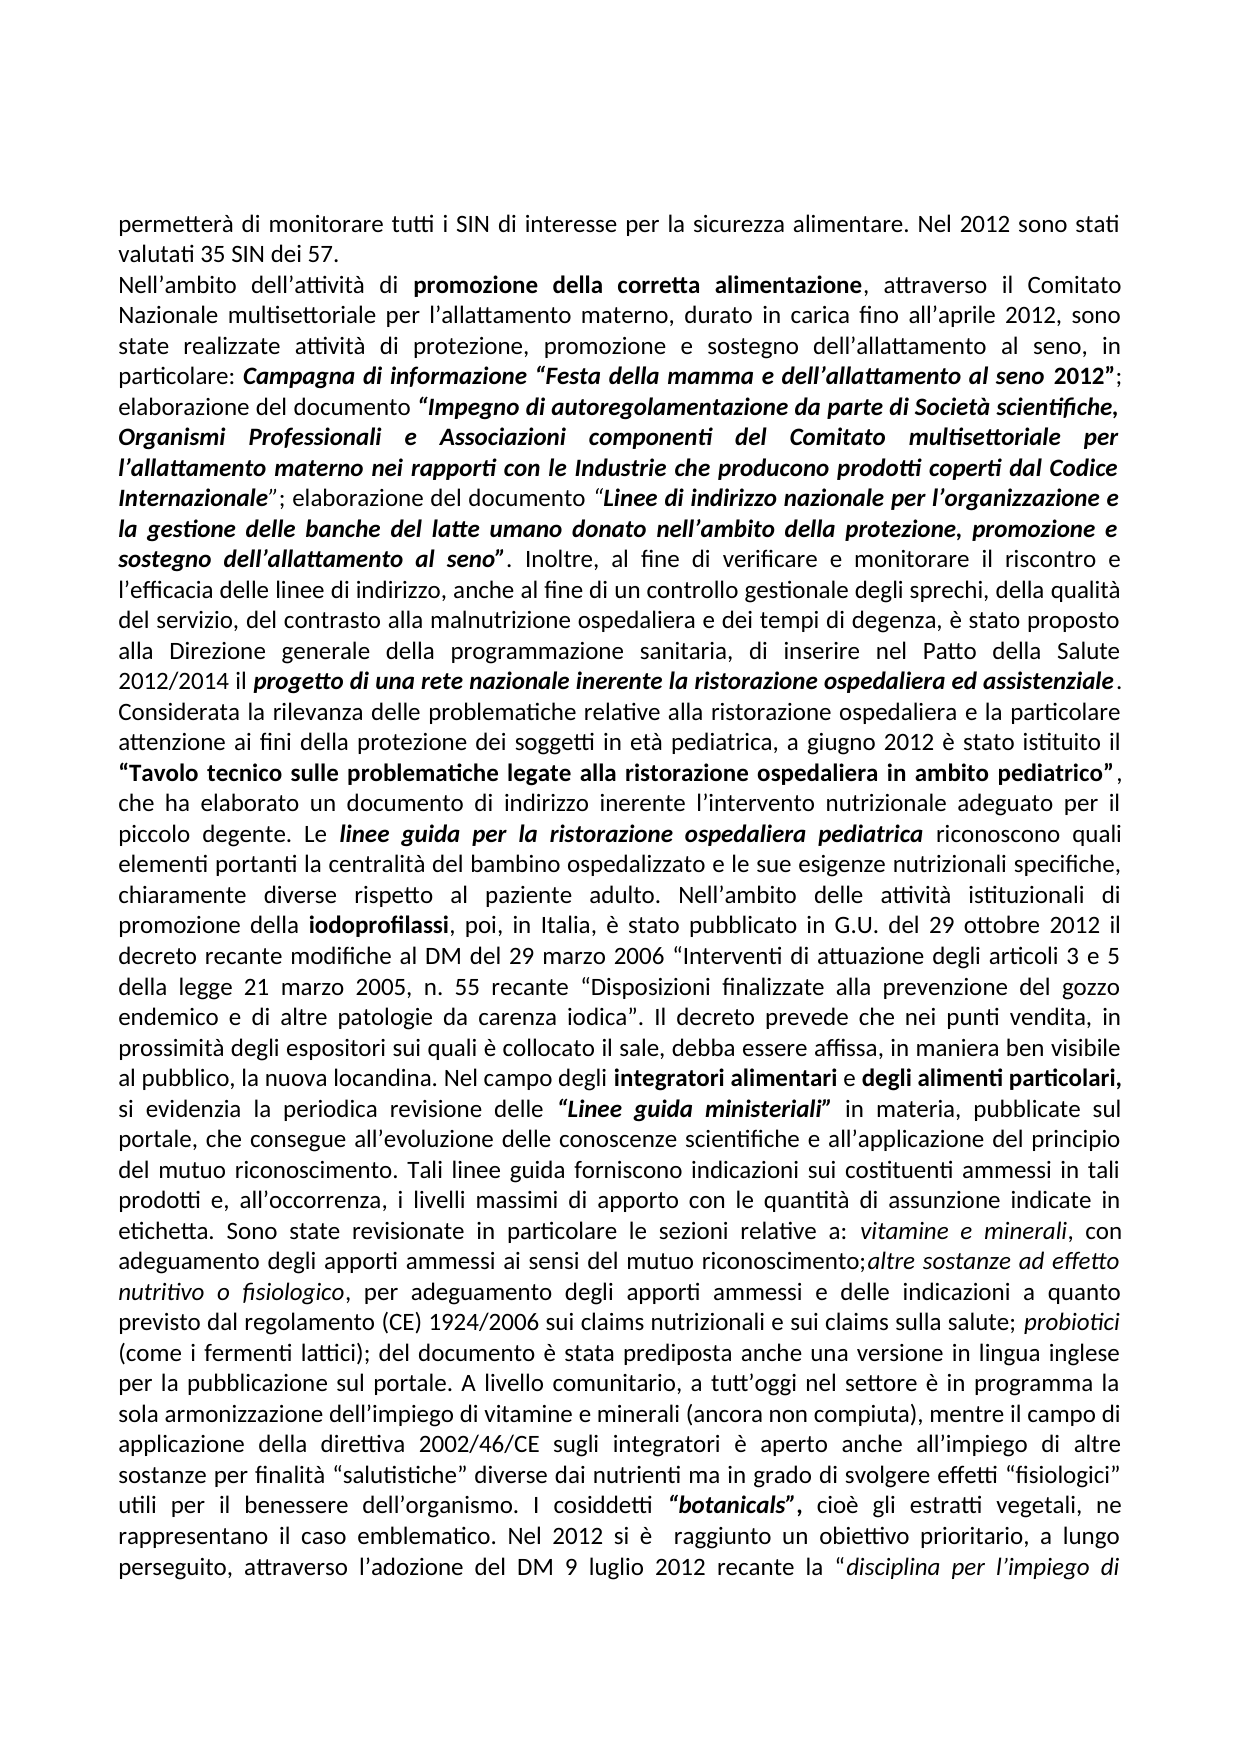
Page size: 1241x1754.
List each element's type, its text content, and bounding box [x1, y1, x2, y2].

text permetterà di monitorare tutti i SIN di interesse per la sicurezza alimentare. Nel 2012 sono stati valutati 35 SIN dei 57. [118, 208, 1122, 269]
text Nell’ambito dell’attività di promozione della corretta alimentazione, attraverso il Comitato Nazionale multisettoriale per l’allattamento materno, durato in carica fino all’aprile 2012, sono state realizzate attività di protezione, promozione e sostegno dell’allattamento al seno, in particolare: Campagna di informazione “Festa della mamma e dell’allattamento al seno 2012”; elaborazione del documento “Impegno di autoregolamentazione da parte di Società scientifiche, Organismi Professionali e Associazioni componenti del Comitato multisettoriale per l’allattamento materno nei rapporti con le Industrie che producono prodotti coperti dal Codice Internazionale”; elaborazione del documento “Linee di indirizzo nazionale per l’organizzazione e la gestione delle banche del latte umano donato nell’ambito della protezione, promozione e sostegno dell’allattamento al seno”. Inoltre, al fine di verificare e monitorare il riscontro e l’efficacia delle linee di indirizzo, anche al fine di un controllo gestionale degli sprechi, della qualità del servizio, del contrasto alla malnutrizione ospedaliera e dei tempi di degenza, è stato proposto alla Direzione generale della programmazione sanitaria, di inserire nel Patto della Salute 2012/2014 il progetto di una rete nazionale inerente la ristorazione ospedaliera ed assistenziale. Considerata la rilevanza delle problematiche relative alla ristorazione ospedaliera e la particolare attenzione ai fini della protezione dei soggetti in età pediatrica, a giugno 2012 è stato istituito il “Tavolo tecnico sulle problematiche legate alla ristorazione ospedaliera in ambito pediatrico”, che ha elaborato un documento di indirizzo inerente l’intervento nutrizionale adeguato per il piccolo degente. Le linee guida per la ristorazione ospedaliera pediatrica riconoscono quali elementi portanti la centralità del bambino ospedalizzato e le sue esigenze nutrizionali specifiche, chiaramente diverse rispetto al paziente adulto. Nell’ambito delle attività istituzionali di promozione della iodoprofilassi, poi, in Italia, è stato pubblicato in G.U. del 29 ottobre 2012 il decreto recante modifiche al DM del 29 marzo 2006 “Interventi di attuazione degli articoli 3 e 5 della legge 21 marzo 2005, n. 55 recante “Disposizioni finalizzate alla prevenzione del gozzo endemico e di altre patologie da carenza iodica”. Il decreto prevede che nei punti vendita, in prossimità degli espositori sui quali è collocato il sale, debba essere affissa, in maniera ben visibile al pubblico, la nuova locandina. Nel campo degli integratori alimentari e degli alimenti particolari, si evidenzia la periodica revisione delle “Linee guida ministeriali” in materia, pubblicate sul portale, che consegue all’evoluzione delle conoscenze scientifiche e all’applicazione del principio del mutuo riconoscimento. Tali linee guida forniscono indicazioni sui costituenti ammessi in tali prodotti e, all’occorrenza, i livelli massimi di apporto con le quantità di assunzione indicate in etichetta. Sono state revisionate in particolare le sezioni relative a: vitamine e minerali, con adeguamento degli apporti ammessi ai sensi del mutuo riconoscimento;altre sostanze ad effetto nutritivo o fisiologico, per adeguamento degli apporti ammessi e delle indicazioni a quanto previsto dal regolamento (CE) 1924/2006 sui claims nutrizionali e sui claims sulla salute; probiotici (come i fermenti lattici); del documento è stata prediposta anche una versione in lingua inglese per la pubblicazione sul portale. A livello comunitario, a tutt’oggi nel settore è in programma la sola armonizzazione dell’impiego di vitamine e minerali (ancora non compiuta), mentre il campo di applicazione della direttiva 2002/46/CE sugli integratori è aperto anche all’impiego di altre sostanze per finalità “salutistiche” diverse dai nutrienti ma in grado di svolgere effetti “fisiologici” utili per il benessere dell’organismo. I cosiddetti “botanicals”, cioè gli estratti vegetali, ne rappresentano il caso emblematico. Nel 2012 si è raggiunto un obiettivo prioritario, a lungo perseguito, attraverso l’adozione del DM 9 luglio 2012 recante la “disciplina per l’impiego di [118, 269, 1122, 1581]
